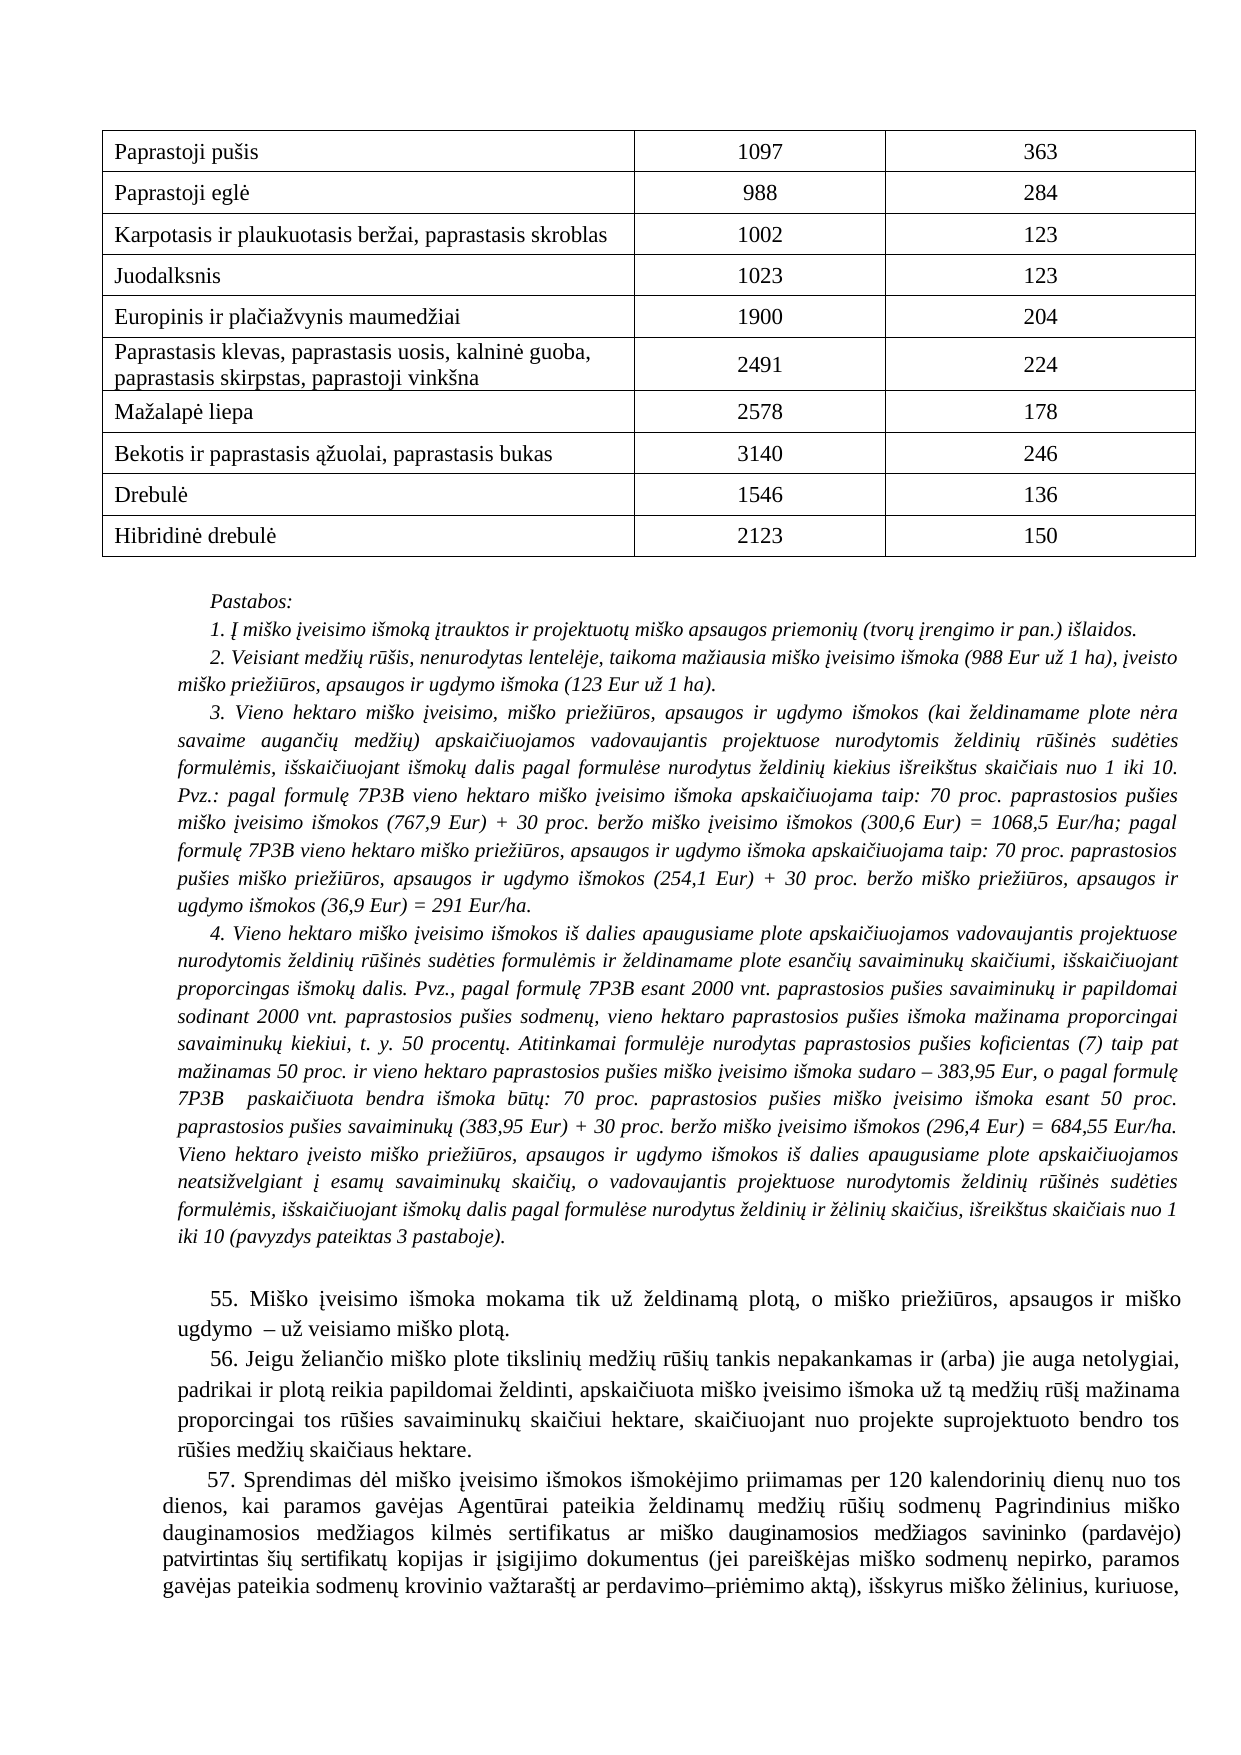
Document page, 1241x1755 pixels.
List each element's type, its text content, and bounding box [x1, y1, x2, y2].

table_cell 246 [886, 433, 1195, 473]
table_cell Paprastasis klevas, paprastasis uosis, kalninė guoba, paprastasis skirpstas, paprastoji vinkšna [103, 338, 634, 390]
table_cell 2491 [635, 338, 885, 390]
table_cell 224 [886, 338, 1195, 390]
table_cell 150 [886, 516, 1195, 556]
text 56. Jeigu želiančio miško plote tikslinių medžių rūšių tankis nepakankamas ir (arba) jie auga netolygiai, padrikai ir plotą reikia papildomai želdinti, apskaičiuota miško įveisimo išmoka už tą medžių rūšį mažinama proporcingai tos rūšies savaiminukų skaičiui hektare, skaičiuojant nuo projekte suprojektuoto bendro tos rūšies medžių skaičiaus hektare. [177, 1345, 1181, 1462]
table_cell Paprastoji pušis [103, 131, 634, 171]
table_cell Mažalapė liepa [103, 391, 634, 432]
table_cell 136 [886, 474, 1195, 514]
table_cell 3140 [635, 433, 885, 473]
table_cell Bekotis ir paprastasis ąžuolai, paprastasis bukas [103, 433, 634, 473]
table_cell 363 [886, 131, 1195, 171]
table_cell 988 [635, 172, 885, 213]
text 55. Miško įveisimo išmoka mokama tik už želdinamą plotą, o miško priežiūros, apsaugos ir miško ugdymo – už veisiamo miško plotą. [177, 1285, 1181, 1342]
table_cell Juodalksnis [103, 255, 634, 295]
table_cell 1023 [635, 255, 885, 295]
table_cell 1097 [635, 131, 885, 171]
text 57. Sprendimas dėl miško įveisimo išmokos išmokėjimo priimamas per 120 kalendorinių dienų nuo tos dienos, kai paramos gavėjas Agentūrai pateikia želdinamų medžių rūšių sodmenų Pagrindinius miško dauginamosios medžiagos kilmės sertifikatus ar miško dauginamosios medžiagos savininko (pardavėjo) patvirtintas šių sertifikatų kopijas ir įsigijimo dokumentus (jei pareiškėjas miško sodmenų nepirko, paramos gavėjas pateikia sodmenų krovinio važtaraštį ar perdavimo–priėmimo aktą), išskyrus miško žėlinius, kuriuose, [162, 1466, 1181, 1598]
table_cell 1546 [635, 474, 885, 514]
table_cell 123 [886, 255, 1195, 295]
table_cell Paprastoji eglė [103, 172, 634, 213]
table_cell 284 [886, 172, 1195, 213]
table_cell Drebulė [103, 474, 634, 514]
table_cell 178 [886, 391, 1195, 432]
text 3. Vieno hektaro miško įveisimo, miško priežiūros, apsaugos ir ugdymo išmokos (kai želdinamame plote nėra savaime augančių medžių) apskaičiuojamos vadovaujantis projektuose nurodytomis želdinių rūšinės sudėties formulėmis, išskaičiuojant išmokų dalis pagal formulėse nurodytus želdinių kiekius išreikštus skaičiais nuo 1 iki 10. Pvz.: pagal formulę 7P3B vieno hektaro miško įveisimo išmoka apskaičiuojama taip: 70 proc. paprastosios pušies miško įveisimo išmokos (767,9 Eur) + 30 proc. beržo miško įveisimo išmokos (300,6 Eur) = 1068,5 Eur/ha; pagal formulę 7P3B vieno hektaro miško priežiūros, apsaugos ir ugdymo išmoka apskaičiuojama taip: 70 proc. paprastosios pušies miško priežiūros, apsaugos ir ugdymo išmokos (254,1 Eur) + 30 proc. beržo miško priežiūros, apsaugos ir ugdymo išmokos (36,9 Eur) = 291 Eur/ha. [177, 700, 1181, 917]
table_cell 2123 [635, 516, 885, 556]
table_cell Karpotasis ir plaukuotasis beržai, paprastasis skroblas [103, 214, 634, 254]
table_cell Europinis ir plačiažvynis maumedžiai [103, 296, 634, 337]
text 4. Vieno hektaro miško įveisimo išmokos iš dalies apaugusiame plote apskaičiuojamos vadovaujantis projektuose nurodytomis želdinių rūšinės sudėties formulėmis ir želdinamame plote esančių savaiminukų skaičiumi, išskaičiuojant proporcingas išmokų dalis. Pvz., pagal formulę 7P3B esant 2000 vnt. paprastosios pušies savaiminukų ir papildomai sodinant 2000 vnt. paprastosios pušies sodmenų, vieno hektaro paprastosios pušies išmoka mažinama proporcingai savaiminukų kiekiui, t. y. 50 procentų. Atitinkamai formulėje nurodytas paprastosios pušies koficientas (7) taip pat mažinamas 50 proc. ir vieno hektaro paprastosios pušies miško įveisimo išmoka sudaro – 383,95 Eur, o pagal formulę 7P3B paskaičiuota bendra išmoka būtų: 70 proc. paprastosios pušies miško įveisimo išmoka esant 50 proc. paprastosios pušies savaiminukų (383,95 Eur) + 30 proc. beržo miško įveisimo išmokos (296,4 Eur) = 684,55 Eur/ha. Vieno hektaro įveisto miško priežiūros, apsaugos ir ugdymo išmokos iš dalies apaugusiame plote apskaičiuojamos neatsižvelgiant į esamų savaiminukų skaičių, o vadovaujantis projektuose nurodytomis želdinių rūšinės sudėties formulėmis, išskaičiuojant išmokų dalis pagal formulėse nurodytus želdinių ir žėlinių skaičius, išreikštus skaičiais nuo 1 iki 10 (pavyzdys pateiktas 3 pastaboje). [177, 921, 1181, 1248]
text 2. Veisiant medžių rūšis, nenurodytas lentelėje, taikoma mažiausia miško įveisimo išmoka (988 Eur už 1 ha), įveisto miško priežiūros, apsaugos ir ugdymo išmoka (123 Eur už 1 ha). [177, 645, 1181, 696]
table_cell 204 [886, 296, 1195, 337]
table_cell 1002 [635, 214, 885, 254]
text Pastabos: [177, 589, 1181, 613]
table_cell Hibridinė drebulė [103, 516, 634, 556]
text 1. Į miško įveisimo išmoką įtrauktos ir projektuotų miško apsaugos priemonių (tvorų įrengimo ir pan.) išlaidos. [177, 617, 1181, 641]
table_cell 1900 [635, 296, 885, 337]
table_cell 2578 [635, 391, 885, 432]
table_cell 123 [886, 214, 1195, 254]
